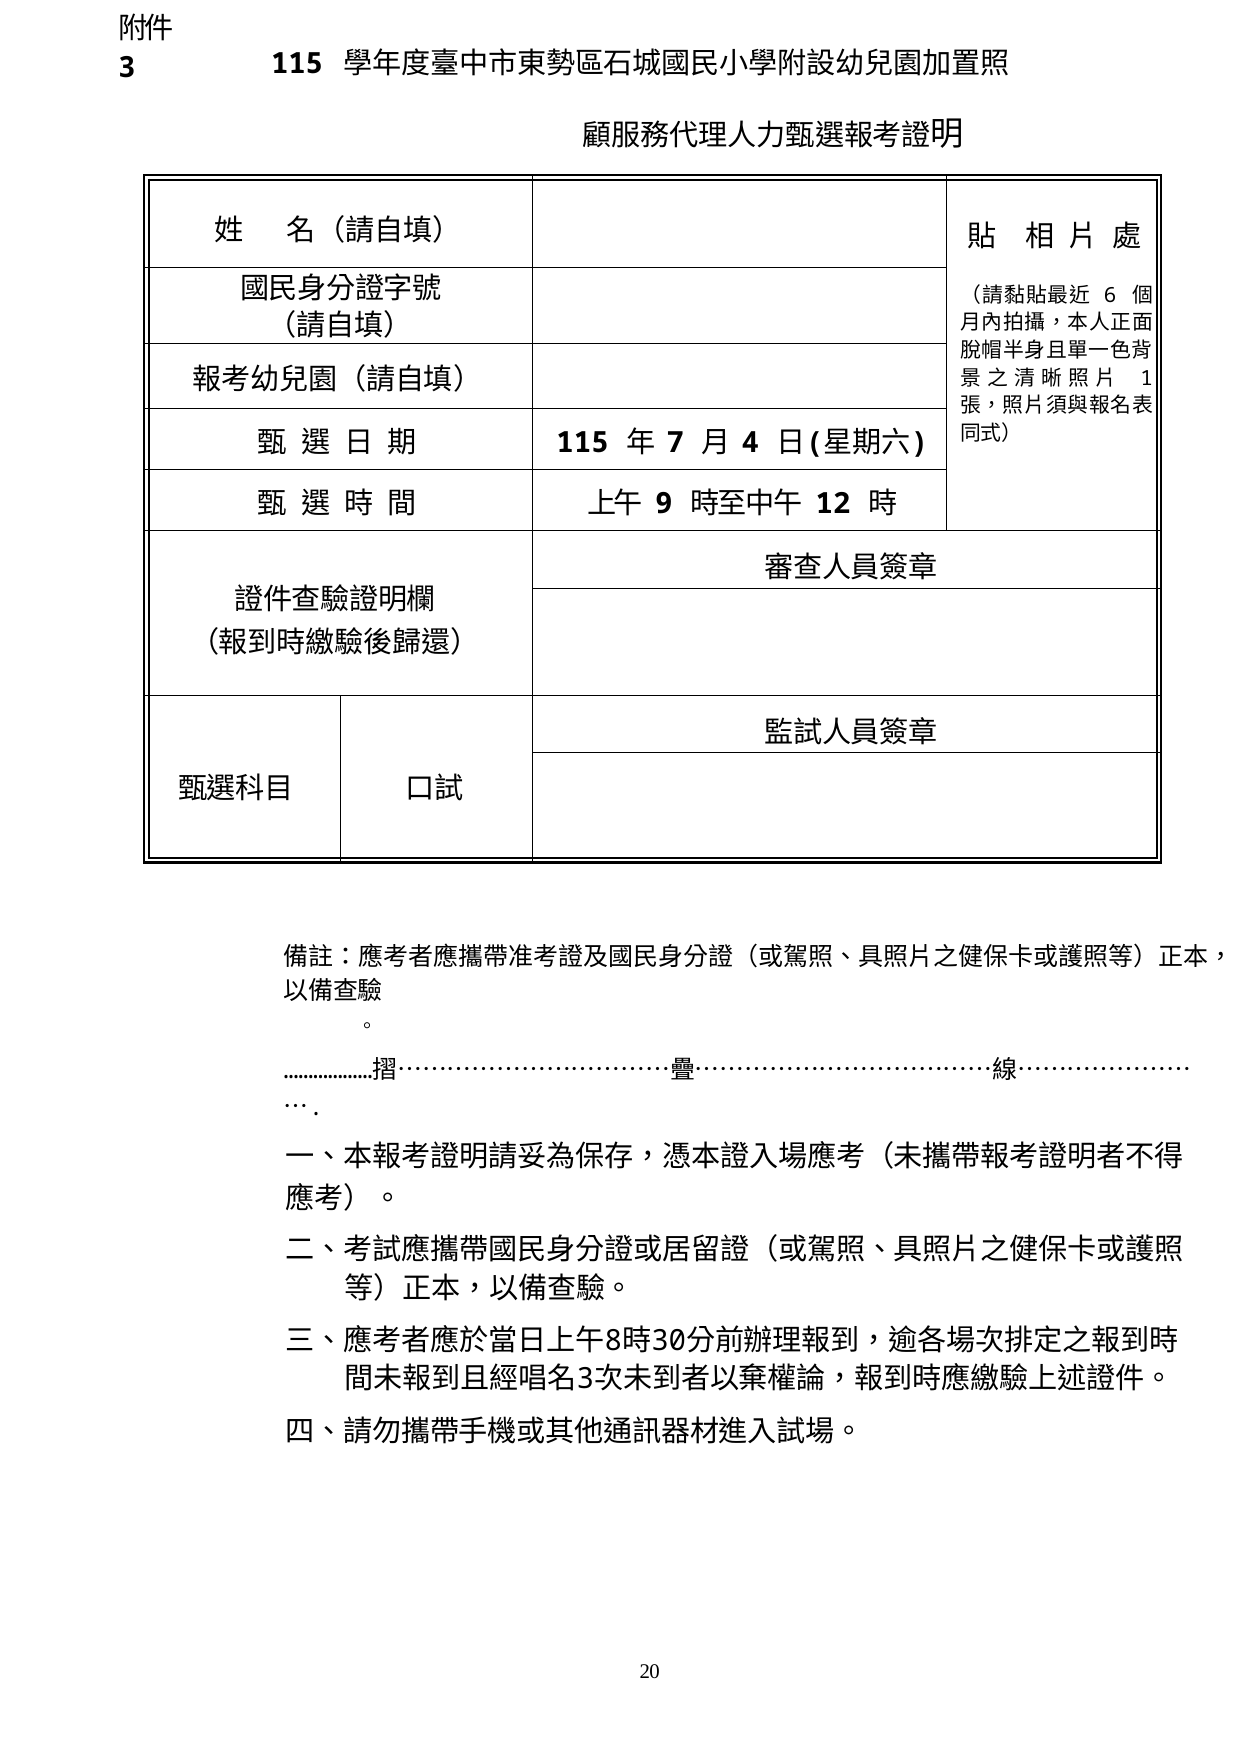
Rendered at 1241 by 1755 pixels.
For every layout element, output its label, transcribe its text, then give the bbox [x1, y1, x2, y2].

text 備註：應考者應攜帶准考證及國民身分證（或駕照、具照片之健保卡或護照等）正本，以備查驗 [283, 939, 1211, 1006]
text ◦ [359, 1006, 1211, 1040]
table_cell （請黏貼最近 6 個月內拍攝，本人正面脫帽半身且單一色背景之清晰照片 1 張，照片須與報名表同式） [947, 267, 1156, 530]
table_header 姓 名（請自填） [146, 176, 532, 267]
table_cell 上午 9 時至中午 12 時 [533, 470, 946, 530]
table_cell 口試 [341, 696, 532, 857]
text ………………摺……………………………疊………………………………線……………………. [283, 1050, 1211, 1122]
table_cell [533, 344, 946, 408]
table_cell 國民身分證字號 （請自填） [150, 268, 532, 343]
table_cell [533, 268, 946, 343]
text 附件 3 [118, 4, 203, 86]
text 一、本報考證明請妥為保存，憑本證入場應考（未攜帶報考證明者不得應考）。 [286, 1132, 1211, 1217]
subtitle 115 學年度臺中市東勢區石城國民小學附設幼兒園加置照顧服務代理人力甄選報考證明 [271, 40, 1029, 155]
table_cell 115 年 7 月 4 日(星期六) [533, 409, 946, 469]
table_cell 甄 選 時 間 [150, 470, 532, 530]
table_cell 甄選科目 [150, 696, 340, 857]
text 二、考試應攜帶國民身分證或居留證（或駕照、具照片之健保卡或護照等）正本，以備查驗。 [286, 1229, 1189, 1306]
table_cell [533, 753, 1156, 857]
subtitle [137, 174, 1168, 893]
text 四、請勿攜帶手機或其他通訊器材進入試場。 [286, 1407, 1211, 1450]
table_header [533, 181, 946, 267]
table_cell [533, 589, 1156, 695]
table_cell 監試人員簽章 [533, 696, 1156, 752]
table_cell 證件查驗證明欄 （報到時繳驗後歸還） [150, 531, 532, 695]
table_cell 報考幼兒園（請自填） [150, 344, 532, 408]
table_header 貼 相 片 處 [947, 176, 1159, 267]
table_cell 審查人員簽章 [533, 531, 1156, 588]
table_cell 甄 選 日 期 [150, 409, 532, 469]
text 三、應考者應於當日上午8時30分前辦理報到，逾各場次排定之報到時間未報到且經唱名3次未到者以棄權論，報到時應繳驗上述證件。 [286, 1319, 1181, 1397]
